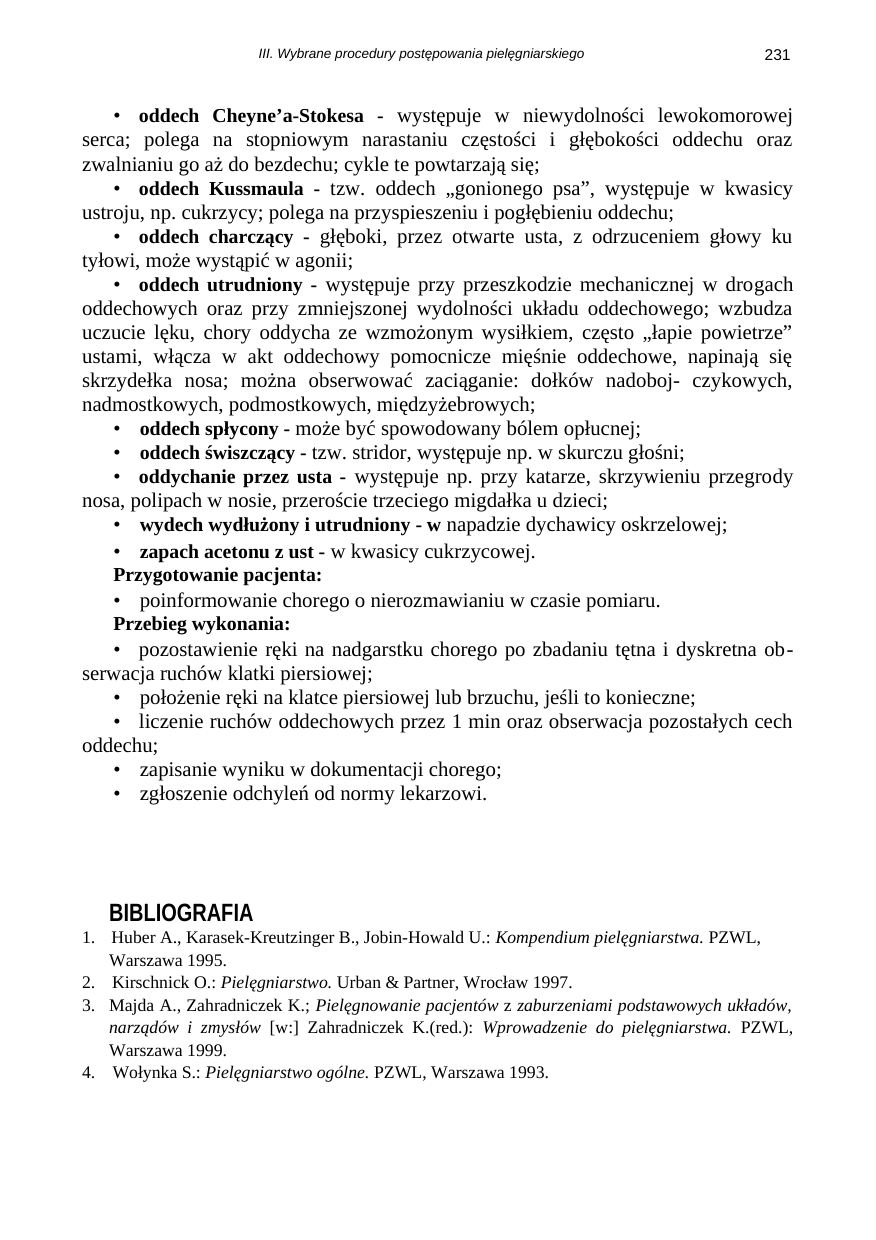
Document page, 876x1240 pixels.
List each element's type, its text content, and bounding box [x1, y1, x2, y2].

list oddech świszczący - tzw. stridor, występuje np. w skurczu głośni; [82, 440, 793, 464]
list liczenie ruchów oddechowych przez 1 min oraz obserwacja pozostałych cech oddechu; [82, 709, 793, 757]
list zapach acetonu z ust - w kwasicy cukrzycowej. [82, 539, 793, 563]
list Kirschnick O.: Pielęgniarstwo. Urban & Partner, Wrocław 1997. [82, 972, 793, 992]
list Majda A., Zahradniczek K.; Pielęgnowanie pacjentów z zaburzeniami podstawowych ukła­dów, narządów i zmysłów [w:] Zahradniczek K.(red.): Wprowadzenie do pielęgniarstwa. PZWL, Warszawa 1999. [82, 994, 793, 1060]
list Wołynka S.: Pielęgniarstwo ogólne. PZWL, Warszawa 1993. [82, 1062, 793, 1082]
list oddech spłycony - może być spowodowany bólem opłucnej; [82, 416, 793, 440]
text Przebieg wykonania: [82, 612, 793, 635]
list Huber A., Karasek-Kreutzinger B., Jobin-Howald U.: Kompendium pielęgniarstwa. PZWL, [82, 927, 793, 947]
list pozostawienie ręki na nadgarstku chorego po zbadaniu tętna i dyskretna ob­serwacja ruchów klatki piersiowej; [82, 637, 793, 685]
text III. Wybrane procedury postępowania pielęgniarskiego [258, 46, 617, 62]
list oddech Kussmaula - tzw. oddech „gonionego psa”, występuje w kwasicy ustroju, np. cukrzycy; polega na przyspieszeniu i pogłębieniu oddechu; [82, 176, 793, 224]
list zapisanie wyniku w dokumentacji chorego; [82, 757, 793, 781]
list poinformowanie chorego o nierozmawianiu w czasie pomiaru. [82, 588, 793, 612]
list zgłoszenie odchyleń od normy lekarzowi. [82, 781, 793, 805]
list oddychanie przez usta - występuje np. przy katarze, skrzywieniu przegro­dy nosa, polipach w nosie, przeroście trzeciego migdałka u dzieci; [82, 464, 793, 512]
text 231 [764, 46, 791, 64]
list położenie ręki na klatce piersiowej lub brzuchu, jeśli to konieczne; [82, 685, 793, 709]
text Warszawa 1995. [82, 949, 793, 970]
list oddech charczący - głęboki, przez otwarte usta, z odrzuceniem głowy ku tyłowi, może wystąpić w agonii; [82, 224, 793, 272]
list wydech wydłużony i utrudniony - w napadzie dychawicy oskrzelowej; [82, 512, 793, 536]
text Przygotowanie pacjenta: [82, 563, 793, 586]
list oddech utrudniony - występuje przy przeszkodzie mechanicznej w dro­gach oddechowych oraz przy zmniejszonej wydolności układu oddechowego; wzbudza uczucie lęku, chory oddycha ze wzmożonym wysiłkiem, często „łapie powietrze” ustami, włącza w akt oddechowy pomocnicze mięśnie oddechowe, napinają się skrzydełka nosa; można obserwować zaciąganie: dołków nadoboj- czykowych, nadmostkowych, podmostkowych, międzyżebrowych; [82, 272, 793, 416]
subtitle BIBLIOGRAFIA [82, 898, 793, 927]
list oddech Cheyne’a-Stokesa - występuje w niewydolności lewokomorowej serca; polega na stopniowym narastaniu częstości i głębokości oddechu oraz zwalnianiu go aż do bezdechu; cykle te powtarzają się; [82, 103, 793, 176]
